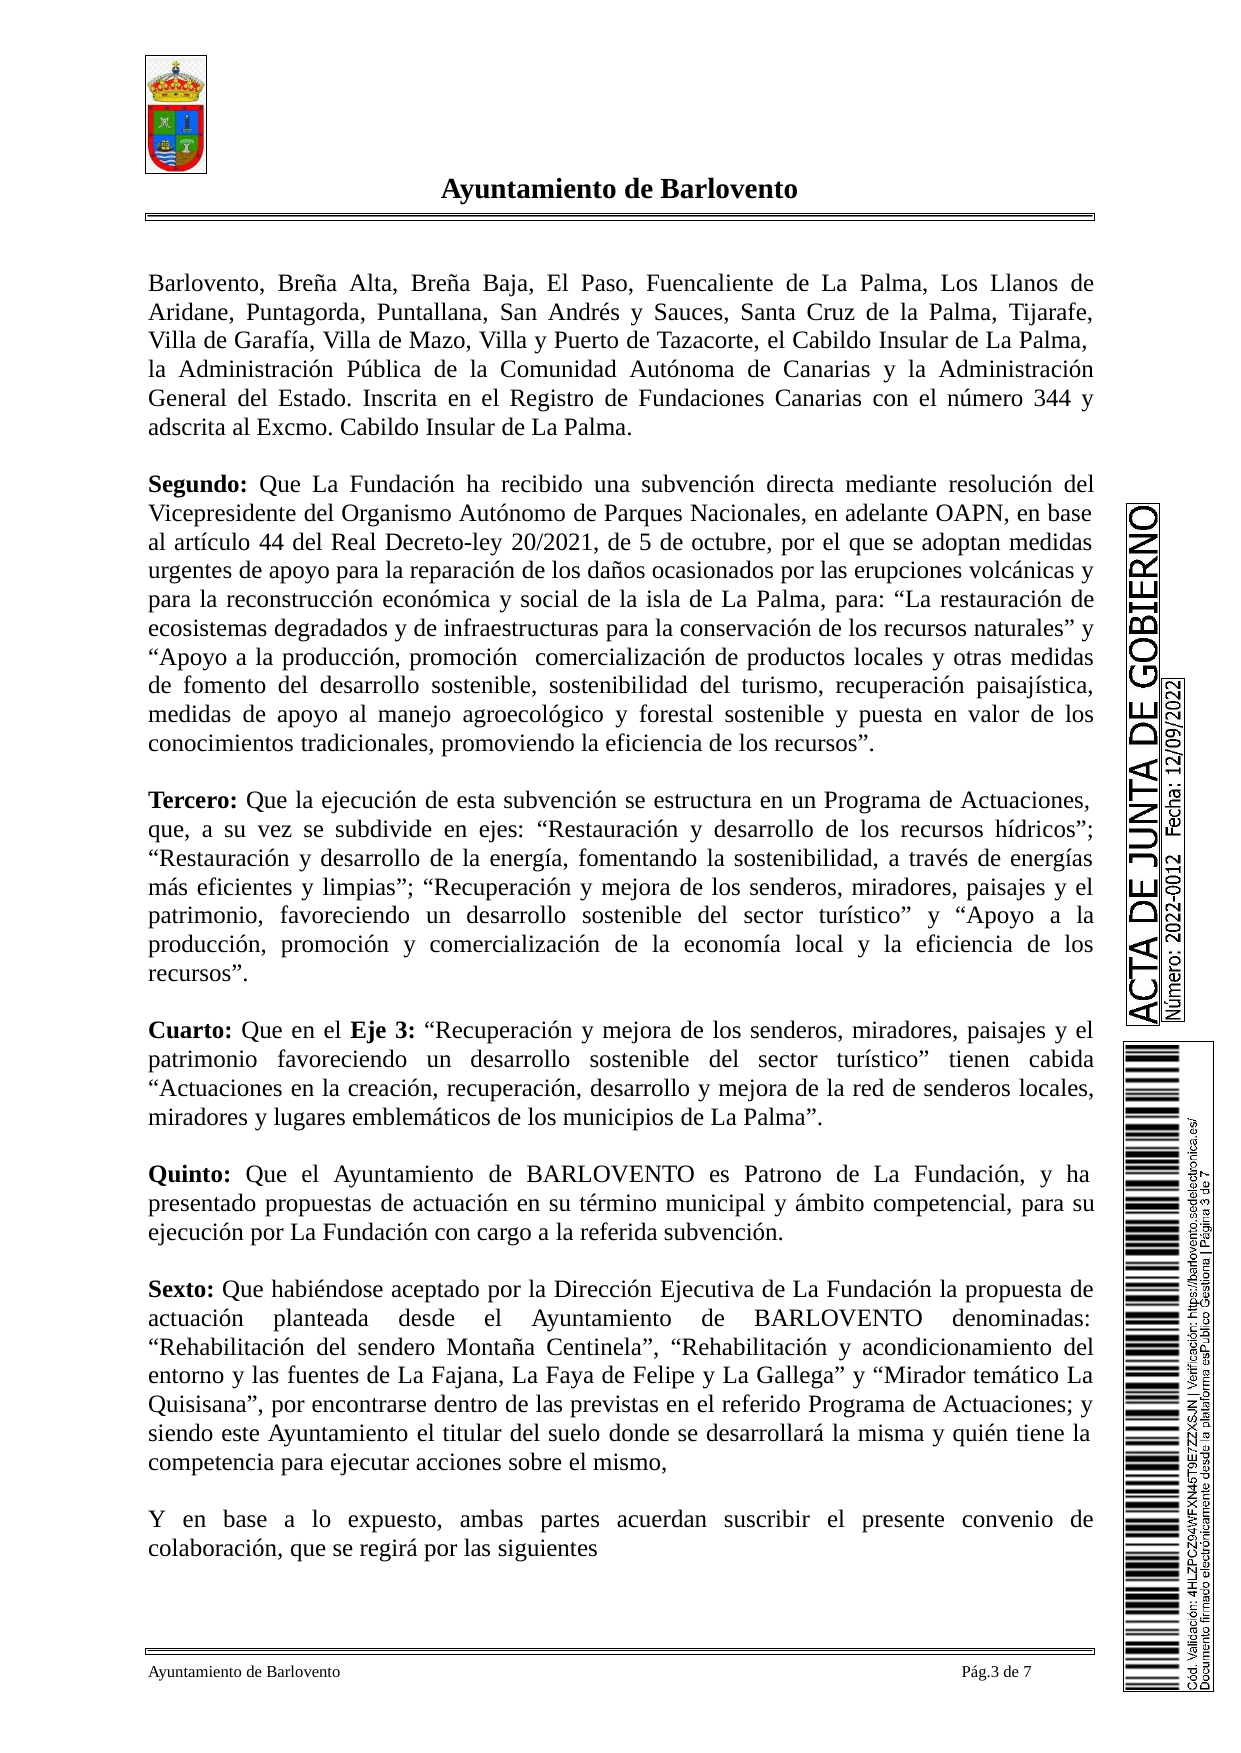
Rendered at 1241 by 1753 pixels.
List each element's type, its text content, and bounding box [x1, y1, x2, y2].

text más eficientes y limpias”; “Recuperación y mejora de los senderos, miradores, paisajes y el [148, 873, 1117, 901]
picture [146, 56, 206, 173]
text Cuarto: Que en el Eje 3: “Recuperación y mejora de los senderos, miradores, paisajes y el [148, 1017, 1117, 1044]
picture [146, 1649, 1094, 1654]
text al artículo 44 del Real Decreto-ley 20/2021, de 5 de octubre, por el que se adoptan medidas [148, 528, 1117, 556]
text Segundo: Que La Fundación ha recibido una subvención directa mediante resolución del [148, 471, 1117, 498]
text la Administración Pública de la Comunidad Autónoma de Canarias y la Administración [148, 356, 1117, 383]
text Barlovento, Breña Alta, Breña Baja, El Paso, Fuencaliente de La Palma, Los Llanos de [148, 269, 1117, 297]
text patrimonio favoreciendo un desarrollo sostenible del sector turístico” tienen cabida [148, 1046, 1117, 1073]
text presentado propuestas de actuación en su término municipal y ámbito competencial, para su [148, 1189, 1117, 1217]
text ecosistemas degradados y de infraestructuras para la conservación de los recursos naturales” y [148, 614, 1117, 642]
text patrimonio, favoreciendo un desarrollo sostenible del sector turístico” y “Apoyo a la [148, 902, 1117, 929]
text entorno y las fuentes de La Fajana, La Faya de Felipe y La Gallega” y “Mirador temático La [148, 1362, 1116, 1389]
text Tercero: Que la ejecución de esta subvención se estructura en un Programa de Actuaciones, [148, 787, 1117, 814]
text ejecución por La Fundación con cargo a la referida subvención. [148, 1218, 1117, 1246]
text Y en base a lo expuesto, ambas partes acuerdan suscribir el presente convenio de [148, 1506, 1117, 1533]
picture [1162, 679, 1184, 1021]
text Quisisana”, por encontrarse dentro de las previstas en el referido Programa de Actuaciones; y [148, 1391, 1116, 1418]
text “Restauración y desarrollo de la energía, fomentando la sostenibilidad, a través de energías [148, 844, 1116, 872]
text adscrita al Excmo. Cabildo Insular de La Palma. [148, 413, 1117, 441]
text Ayuntamiento de Barlovento [148, 1662, 366, 1681]
text urgentes de apoyo para la reparación de los daños ocasionados por las erupciones volcánicas y [148, 557, 1117, 584]
text “Rehabilitación del sendero Montaña Centinela”, “Rehabilitación y acondicionamiento del [148, 1333, 1117, 1361]
picture [146, 214, 1094, 220]
picture [1124, 1042, 1213, 1691]
text que, a su vez se subdivide en ejes: “Restauración y desarrollo de los recursos hídricos”; [148, 816, 1117, 843]
text colaboración, que se regirá por las siguientes [148, 1534, 1117, 1562]
text Pág.3 de 7 [961, 1662, 1056, 1681]
text recursos”. [148, 959, 1117, 987]
text miradores y lugares emblemáticos de los municipios de La Palma”. [148, 1103, 846, 1131]
text Quinto: Que el Ayuntamiento de BARLOVENTO es Patrono de La Fundación, y ha [148, 1161, 1117, 1188]
text conocimientos tradicionales, promoviendo la eficiencia de los recursos”. [148, 729, 1117, 757]
text Sexto: Que habiéndose aceptado por la Dirección Ejecutiva de La Fundación la propuesta de [148, 1276, 1117, 1303]
picture [1127, 504, 1159, 1025]
text “Actuaciones en la creación, recuperación, desarrollo y mejora de la red de senderos locales, [148, 1074, 1117, 1102]
text de fomento del desarrollo sostenible, sostenibilidad del turismo, recuperación paisajística, [148, 672, 1117, 699]
text medidas de apoyo al manejo agroecológico y forestal sostenible y puesta en valor de los [148, 701, 1117, 728]
text competencia para ejecutar acciones sobre el mismo, [148, 1448, 1116, 1476]
text producción, promoción y comercialización de la economía local y la eficiencia de los [148, 931, 1117, 958]
text “Apoyo a la producción, promoción comercialización de productos locales y otras medidas [148, 643, 1117, 671]
text Ayuntamiento de Barlovento [441, 173, 825, 205]
text actuación planteada desde el Ayuntamiento de BARLOVENTO denominadas: [148, 1304, 1117, 1332]
text Villa de Garafía, Villa de Mazo, Villa y Puerto de Tazacorte, el Cabildo Insular de La Palma, [148, 327, 1117, 354]
text General del Estado. Inscrita en el Registro de Fundaciones Canarias con el número 344 y [148, 384, 1117, 412]
text Vicepresidente del Organismo Autónomo de Parques Nacionales, en adelante OAPN, en base [148, 499, 1117, 527]
text para la reconstrucción económica y social de la isla de La Palma, para: “La restauración de [148, 586, 1117, 613]
text Aridane, Puntagorda, Puntallana, San Andrés y Sauces, Santa Cruz de la Palma, Tijarafe, [148, 298, 1117, 326]
text siendo este Ayuntamiento el titular del suelo donde se desarrollará la misma y quién tiene la [148, 1419, 1116, 1447]
